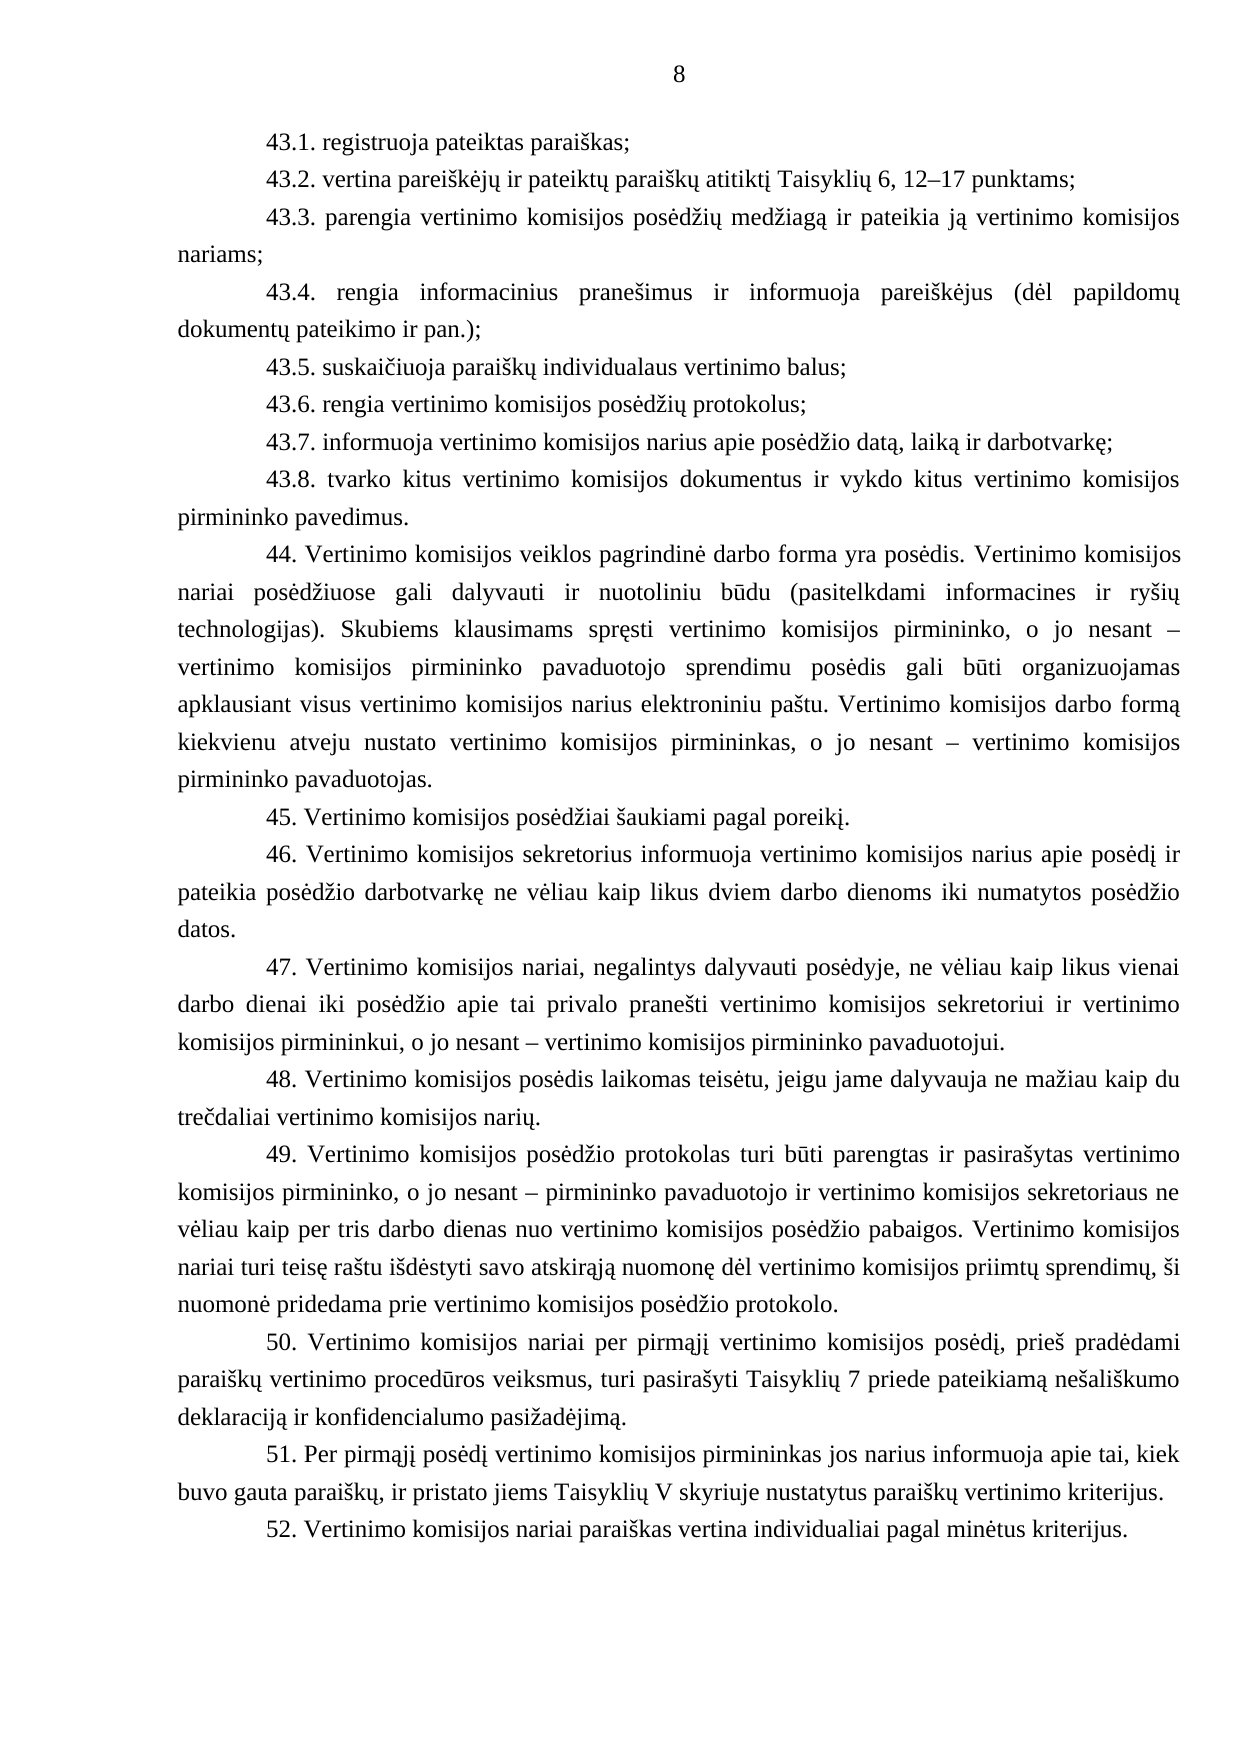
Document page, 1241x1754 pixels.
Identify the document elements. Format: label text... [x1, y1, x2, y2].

text 43.1. registruoja pateiktas paraiškas; [177, 118, 1181, 156]
text 45. Vertinimo komisijos posėdžiai šaukiami pagal poreikį. [177, 793, 1181, 831]
text 44. Vertinimo komisijos veiklos pagrindinė darbo forma yra posėdis. Vertinimo komisijos nariai posėdžiuose gali dalyvauti ir nuotoliniu būdu (pasitelkdami informacines ir ryšių technologijas). Skubiems klausimams spręsti vertinimo komisijos pirmininko, o jo nesant – vertinimo komisijos pirmininko pavaduotojo sprendimu posėdis gali būti organizuojamas apklausiant visus vertinimo komisijos narius elektroniniu paštu. Vertinimo komisijos darbo formą kiekvienu atveju nustato vertinimo komisijos pirmininkas, o jo nesant – vertinimo komisijos pirmininko pavaduotojas. [177, 531, 1181, 793]
text 43.5. suskaičiuoja paraiškų individualaus vertinimo balus; [177, 343, 1181, 381]
text 51. Per pirmąjį posėdį vertinimo komisijos pirmininkas jos narius informuoja apie tai, kiek buvo gauta paraiškų, ir pristato jiems Taisyklių V skyriuje nustatytus paraiškų vertinimo kriterijus. [177, 1431, 1181, 1506]
text 49. Vertinimo komisijos posėdžio protokolas turi būti parengtas ir pasirašytas vertinimo komisijos pirmininko, o jo nesant – pirmininko pavaduotojo ir vertinimo komisijos sekretoriaus ne vėliau kaip per tris darbo dienas nuo vertinimo komisijos posėdžio pabaigos. Vertinimo komisijos nariai turi teisę raštu išdėstyti savo atskirąją nuomonę dėl vertinimo komisijos priimtų sprendimų, ši nuomonė pridedama prie vertinimo komisijos posėdžio protokolo. [177, 1131, 1181, 1318]
text 43.3. parengia vertinimo komisijos posėdžių medžiagą ir pateikia ją vertinimo komisijos nariams; [177, 193, 1181, 268]
text 52. Vertinimo komisijos nariai paraiškas vertina individualiai pagal minėtus kriterijus. [177, 1506, 1181, 1543]
text 43.4. rengia informacinius pranešimus ir informuoja pareiškėjus (dėl papildomų dokumentų pateikimo ir pan.); [177, 268, 1181, 343]
text 48. Vertinimo komisijos posėdis laikomas teisėtu, jeigu jame dalyvauja ne mažiau kaip du trečdaliai vertinimo komisijos narių. [177, 1056, 1181, 1131]
text 46. Vertinimo komisijos sekretorius informuoja vertinimo komisijos narius apie posėdį ir pateikia posėdžio darbotvarkę ne vėliau kaip likus dviem darbo dienoms iki numatytos posėdžio datos. [177, 831, 1181, 943]
text 43.2. vertina pareiškėjų ir pateiktų paraiškų atitiktį Taisyklių 6, 12–17 punktams; [177, 156, 1181, 193]
text 50. Vertinimo komisijos nariai per pirmąjį vertinimo komisijos posėdį, prieš pradėdami paraiškų vertinimo procedūros veiksmus, turi pasirašyti Taisyklių 7 priede pateikiamą nešališkumo deklaraciją ir konfidencialumo pasižadėjimą. [177, 1318, 1181, 1431]
text 43.6. rengia vertinimo komisijos posėdžių protokolus; [177, 381, 1181, 418]
text 43.8. tvarko kitus vertinimo komisijos dokumentus ir vykdo kitus vertinimo komisijos pirmininko pavedimus. [177, 456, 1181, 531]
text 47. Vertinimo komisijos nariai, negalintys dalyvauti posėdyje, ne vėliau kaip likus vienai darbo dienai iki posėdžio apie tai privalo pranešti vertinimo komisijos sekretoriui ir vertinimo komisijos pirmininkui, o jo nesant – vertinimo komisijos pirmininko pavaduotojui. [177, 943, 1181, 1056]
text 43.7. informuoja vertinimo komisijos narius apie posėdžio datą, laiką ir darbotvarkę; [177, 418, 1181, 456]
